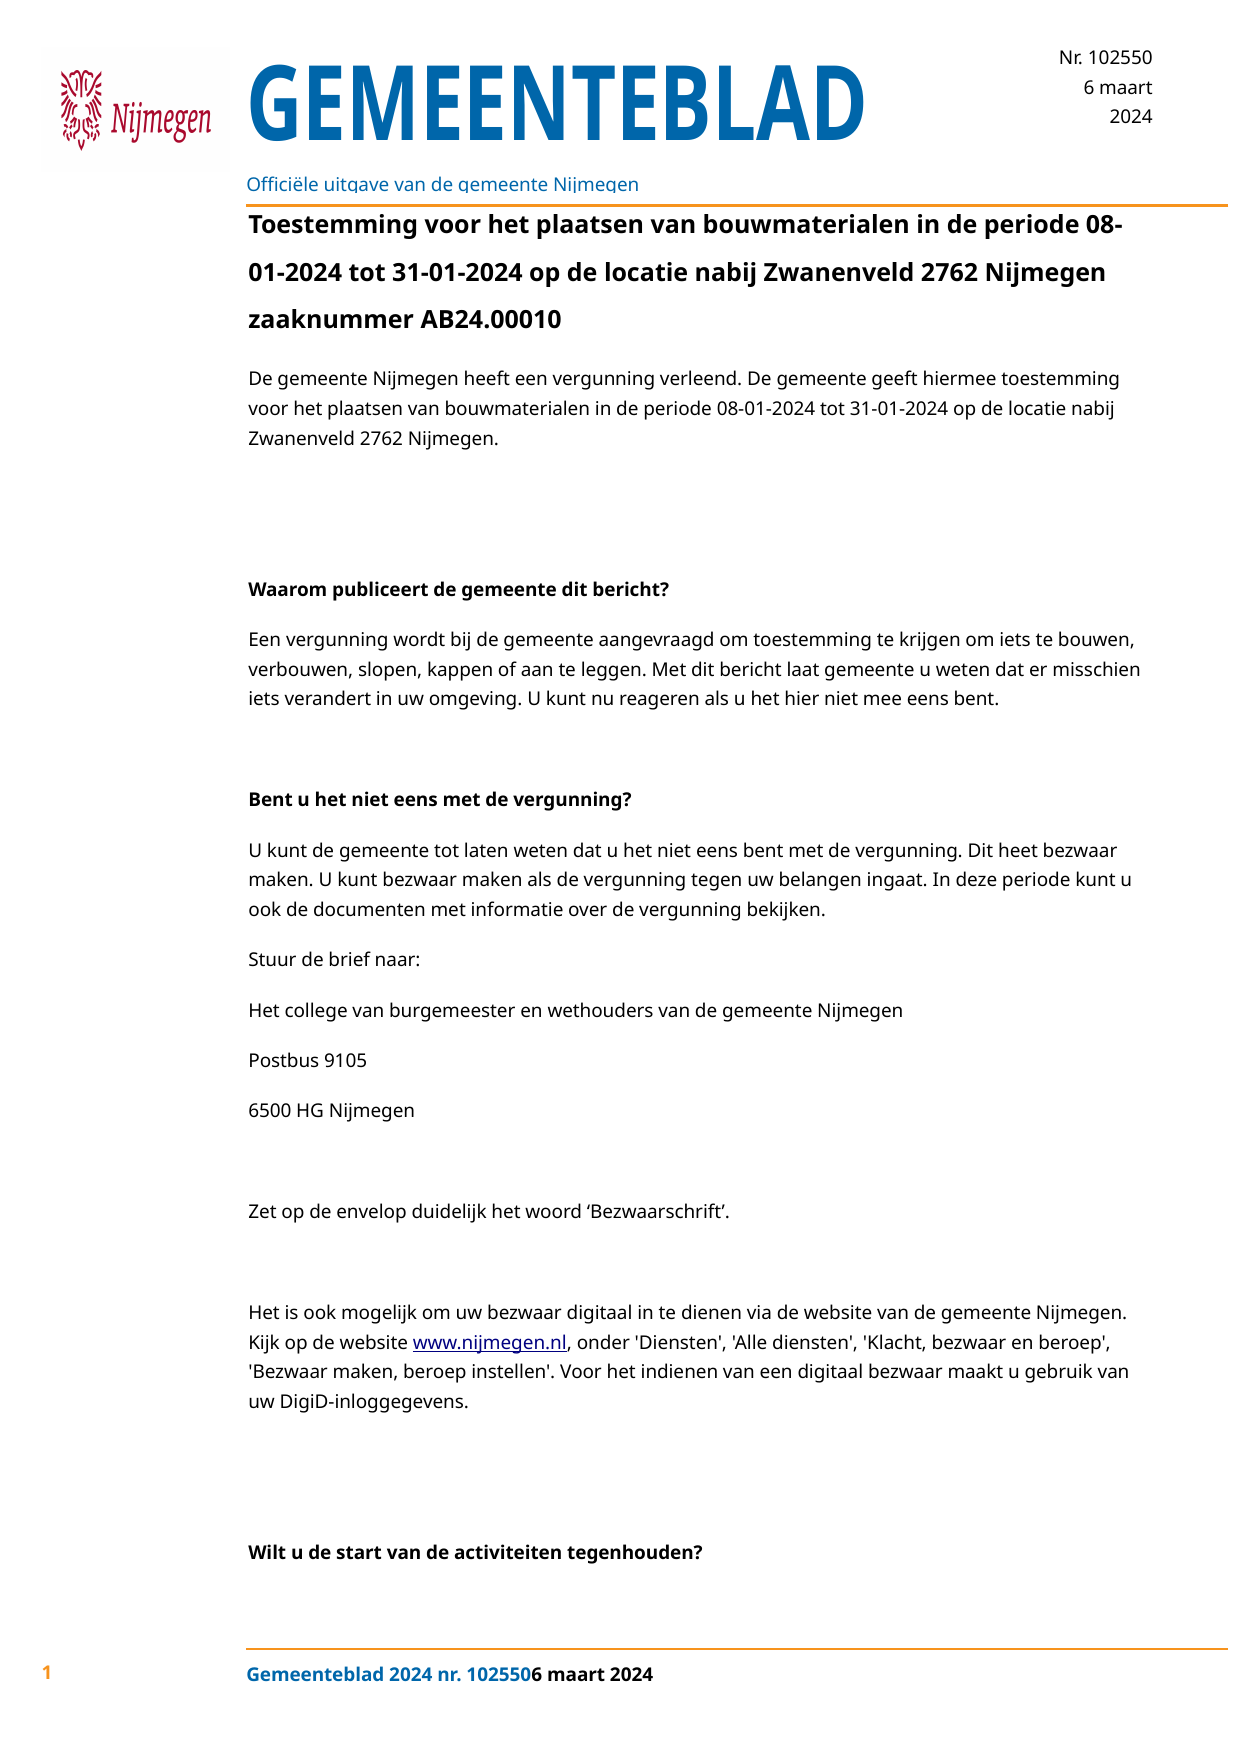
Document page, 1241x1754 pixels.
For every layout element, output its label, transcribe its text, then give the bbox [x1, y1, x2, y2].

text Een vergunning wordt bij de gemeente aangevraagd om toestemming te krijgen om iets te bouwen, verbouwen, slopen, kappen of aan te leggen. Met dit bericht laat gemeente u weten dat er misschien iets verandert in uw omgeving. U kunt nu reageren als u het hier niet mee eens bent. [248, 626, 1152, 711]
text Bent u het niet eens met de vergunning? [248, 786, 1152, 812]
picture [41, 47, 231, 172]
text Waarom publiceert de gemeente dit bericht? [248, 576, 1152, 602]
text Toestemming voor het plaatsen van bouwmaterialen in de periode 08-01-2024 tot 31-01-2024 op de locatie nabij Zwanenveld 2762 Nijmegen zaaknummer AB24.00010 [248, 207, 1152, 336]
text 6500 HG Nijmegen [248, 1098, 1152, 1123]
text Zet op de envelop duidelijk het woord ‘Bezwaarschrift’. [248, 1198, 1152, 1224]
text De gemeente Nijmegen heeft een vergunning verleend. De gemeente geeft hiermee toestemming voor het plaatsen van bouwmaterialen in de periode 08-01-2024 tot 31-01-2024 op de locatie nabij Zwanenveld 2762 Nijmegen. [248, 366, 1152, 450]
text Stuur de brief naar: [248, 946, 1152, 972]
text Het college van burgemeester en wethouders van de gemeente Nijmegen [248, 997, 1152, 1022]
text U kunt de gemeente tot laten weten dat u het niet eens bent met de vergunning. Dit heet bezwaar maken. U kunt bezwaar maken als de vergunning tegen uw belangen ingaat. In deze periode kunt u ook de documenten met informatie over de vergunning bekijken. [248, 837, 1152, 922]
text Het is ook mogelijk om uw bezwaar digitaal in te dienen via de website van de gemeente Nijmegen. Kijk op de website www.nijmegen.nl, onder 'Diensten', 'Alle diensten', 'Klacht, bezwaar en beroep', 'Bezwaar maken, beroep instellen'. Voor het indienen van een digitaal bezwaar maakt u gebruik van uw DigiD-inloggegevens. [248, 1299, 1152, 1414]
text Postbus 9105 [248, 1047, 1152, 1073]
text Wilt u de start van de activiteiten tegenhouden? [248, 1539, 1152, 1565]
